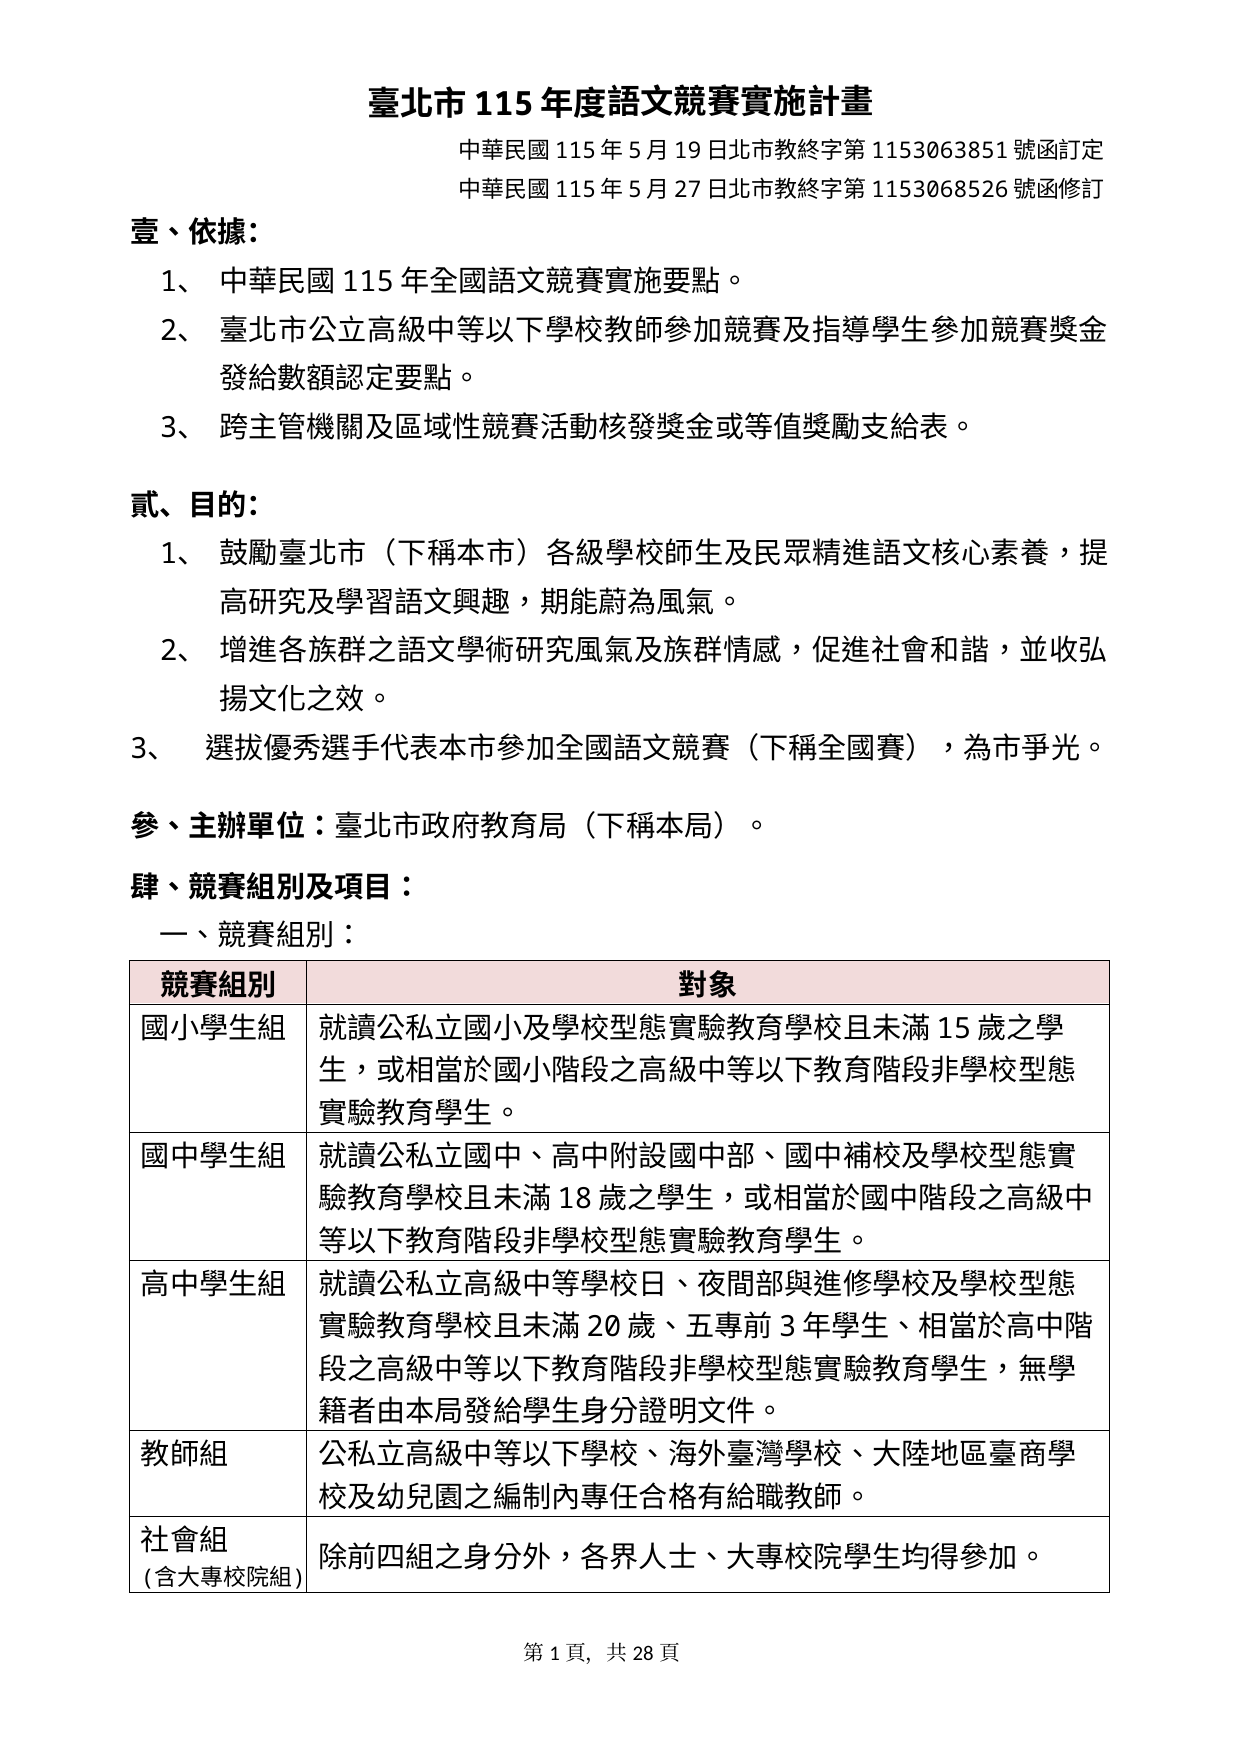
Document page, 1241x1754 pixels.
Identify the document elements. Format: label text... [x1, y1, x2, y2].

list 增進各族群之語文學術研究風氣及族群情感，促進社會和諧，並收弘揚文化之效。 [159, 627, 1110, 718]
table_cell 國中學生組 [130, 1133, 306, 1259]
table_cell 社會組 (含大專校院組) [130, 1517, 306, 1592]
table_header 對象 [307, 961, 1109, 1003]
text 肆、競賽組別及項目： [130, 863, 1110, 905]
table_cell 就讀公私立國小及學校型態實驗教育學校且未滿15歲之學生，或相當於國小階段之高級中等以下教育階段非學校型態實驗教育學生。 [307, 1005, 1109, 1132]
list 選拔優秀選手代表本市參加全國語文競賽（下稱全國賽），為市爭光。 [130, 724, 1104, 767]
text 中華民國115年5月27日北市教終字第1153068526號函修訂 [130, 171, 1104, 204]
table_cell 教師組 [130, 1431, 306, 1516]
text 一、競賽組別： [130, 912, 1110, 954]
text 貳、目的： [130, 481, 1110, 523]
text 中華民國115年5月19日北市教終字第1153063851號函訂定 [130, 132, 1104, 166]
table_cell 就讀公私立高級中等學校日、夜間部與進修學校及學校型態實驗教育學校且未滿20歲、五專前3年學生、相當於高中階段之高級中等以下教育階段非學校型態實驗教育學生，無學籍者由本局發給學生身分證明文件。 [307, 1261, 1109, 1430]
text 參、主辦單位：臺北市政府教育局（下稱本局）。 [130, 802, 1110, 844]
table_cell 國小學生組 [130, 1005, 306, 1132]
list 中華民國115年全國語文競賽實施要點。 [159, 257, 1110, 300]
list 臺北市公立高級中等以下學校教師參加競賽及指導學生參加競賽獎金發給數額認定要點。 [159, 306, 1110, 397]
list 跨主管機關及區域性競賽活動核發獎金或等值獎勵支給表。 [159, 403, 1110, 446]
table_header 競賽組別 [130, 961, 306, 1003]
text 臺北市115年度語文競賽實施計畫 [130, 75, 1110, 125]
table_cell 就讀公私立國中、高中附設國中部、國中補校及學校型態實驗教育學校且未滿18歲之學生，或相當於國中階段之高級中等以下教育階段非學校型態實驗教育學生。 [307, 1133, 1109, 1259]
table_cell 高中學生組 [130, 1261, 306, 1430]
table_cell 公私立高級中等以下學校、海外臺灣學校、大陸地區臺商學校及幼兒園之編制內專任合格有給職教師。 [307, 1431, 1109, 1516]
table_cell 除前四組之身分外，各界人士、大專校院學生均得參加。 [307, 1517, 1109, 1592]
list 鼓勵臺北市（下稱本市）各級學校師生及民眾精進語文核心素養，提高研究及學習語文興趣，期能蔚為風氣。 [159, 530, 1110, 621]
text 壹、依據： [130, 209, 1110, 251]
